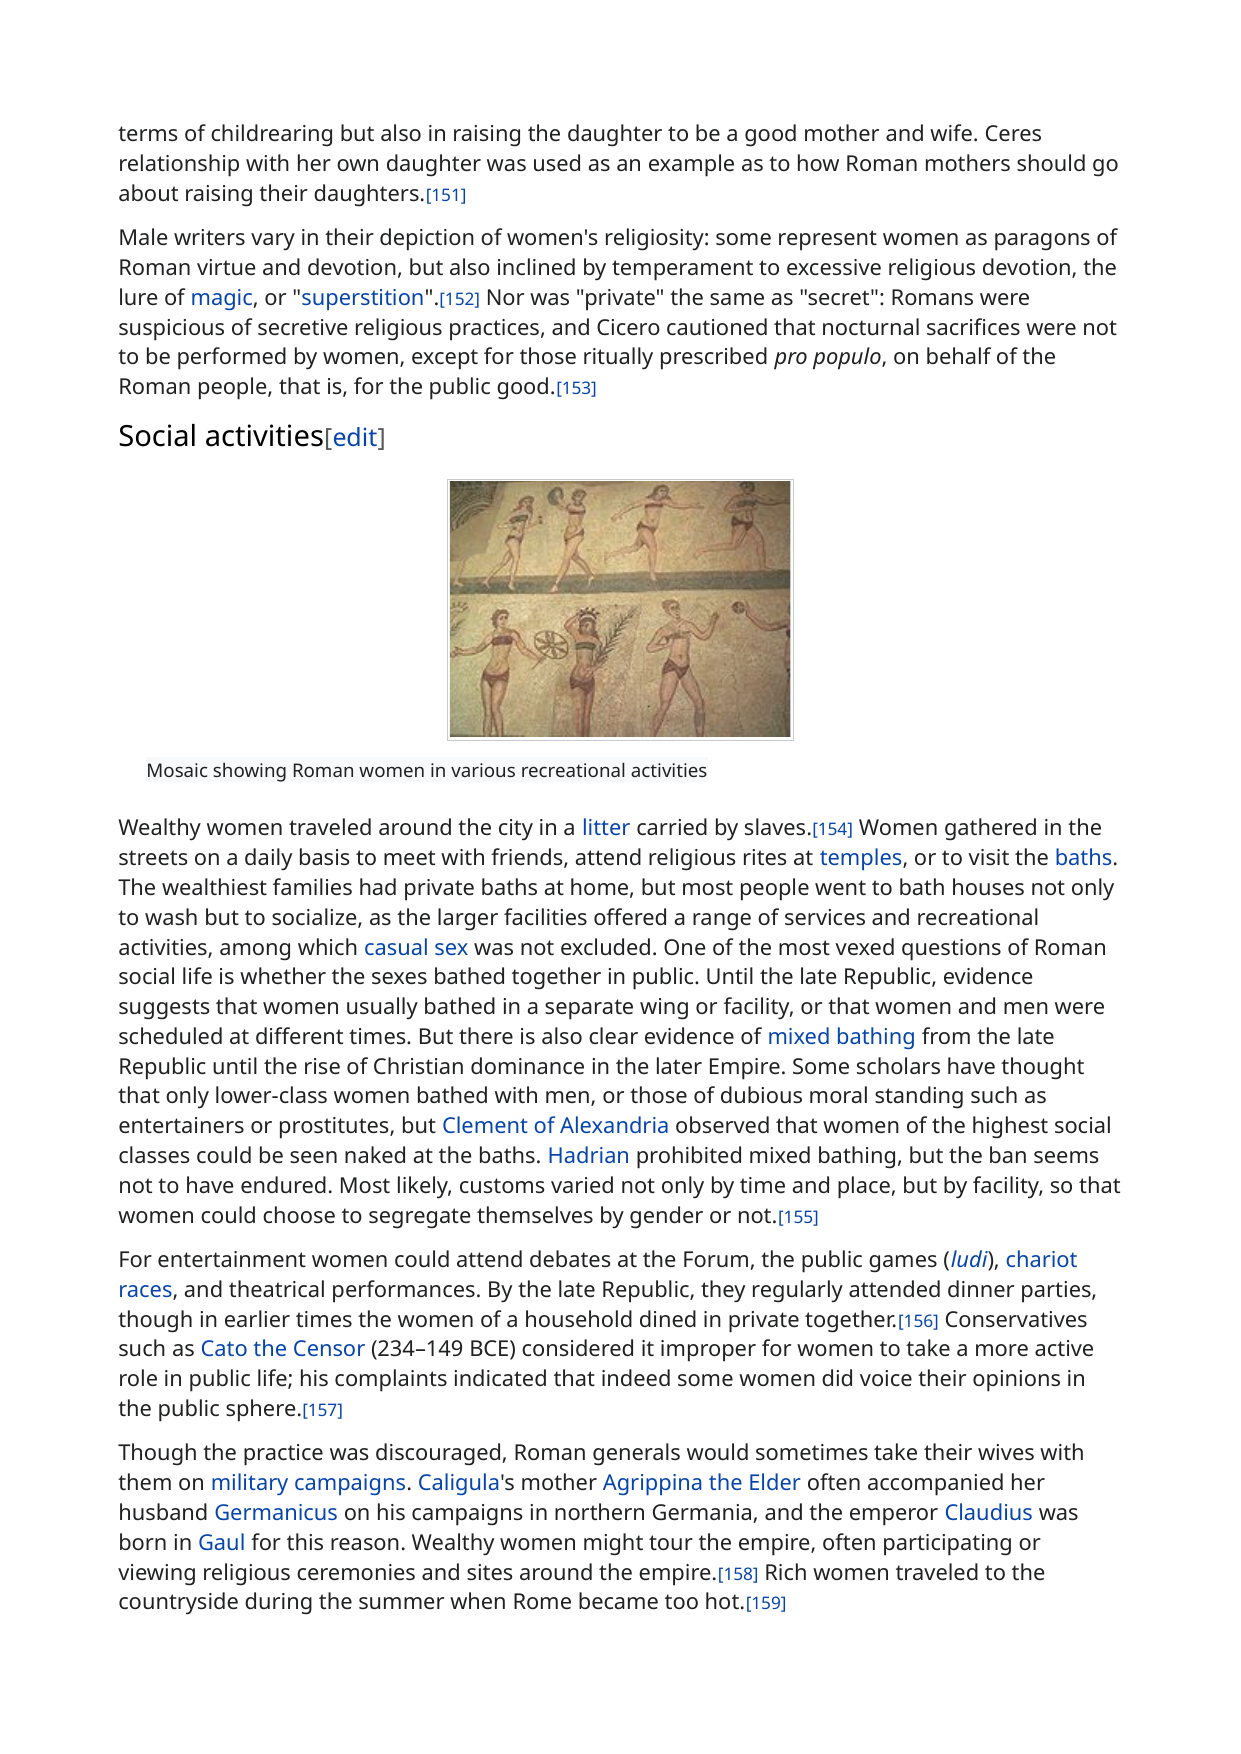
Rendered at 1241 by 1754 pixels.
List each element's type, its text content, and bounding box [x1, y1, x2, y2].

text Male writers vary in their depiction of women's religiosity: some represent women as paragons of Roman virtue and devotion, but also inclined by temperament to excessive religious devotion, the lure of magic, or "superstition".[152] Nor was "private" the same as "secret": Romans were suspicious of secretive religious practices, and Cicero cautioned that nocturnal sacrifices were not to be performed by women, except for those ritually prescribed pro populo, on behalf of the Roman people, that is, for the public good.[153] [118, 222, 1122, 401]
subtitle Social activities[edit] [118, 415, 1122, 455]
text terms of childrearing but also in raising the daughter to be a good mother and wife. Ceres relationship with her own daughter was used as an example as to how Roman mothers should go about raising their daughters.[151] [118, 118, 1122, 207]
picture [449, 481, 791, 737]
text Though the practice was discouraged, Roman generals would sometimes take their wives with them on military campaigns. Caligula's mother Agrippina the Elder often accompanied her husband Germanicus on his campaigns in northern Germania, and the emperor Claudius was born in Gaul for this reason. Wealthy women might tour the empire, often participating or viewing religious ceremonies and sites around the empire.[158] Rich women traveled to the countryside during the summer when Rome became too hot.[159] [118, 1437, 1122, 1616]
text Mosaic showing Roman women in various recreational activities [123, 757, 1122, 782]
text Wealthy women traveled around the city in a litter carried by slaves.[154] Women gathered in the streets on a daily basis to meet with friends, attend religious rites at temples, or to visit the baths. The wealthiest families had private baths at home, but most people went to bath houses not only to wash but to socialize, as the larger facilities offered a range of services and recreational activities, among which casual sex was not excluded. One of the most vexed questions of Roman social life is whether the sexes bathed together in public. Until the late Republic, evidence suggests that women usually bathed in a separate wing or facility, or that women and men were scheduled at different times. But there is also clear evidence of mixed bathing from the late Republic until the rise of Christian dominance in the later Empire. Some scholars have thought that only lower-class women bathed with men, or those of dubious moral standing such as entertainers or prostitutes, but Clement of Alexandria observed that women of the highest social classes could be seen naked at the baths. Hadrian prohibited mixed bathing, but the ban seems not to have endured. Most likely, customs varied not only by time and place, but by facility, so that women could choose to segregate themselves by gender or not.[155] [118, 812, 1122, 1229]
text For entertainment women could attend debates at the Forum, the public games (ludi), chariot races, and theatrical performances. By the late Republic, they regularly attended dinner parties, though in earlier times the women of a household dined in private together.[156] Conservatives such as Cato the Censor (234–149 BCE) considered it improper for women to take a more active role in public life; his complaints indicated that indeed some women did voice their opinions in the public sphere.[157] [118, 1244, 1122, 1423]
